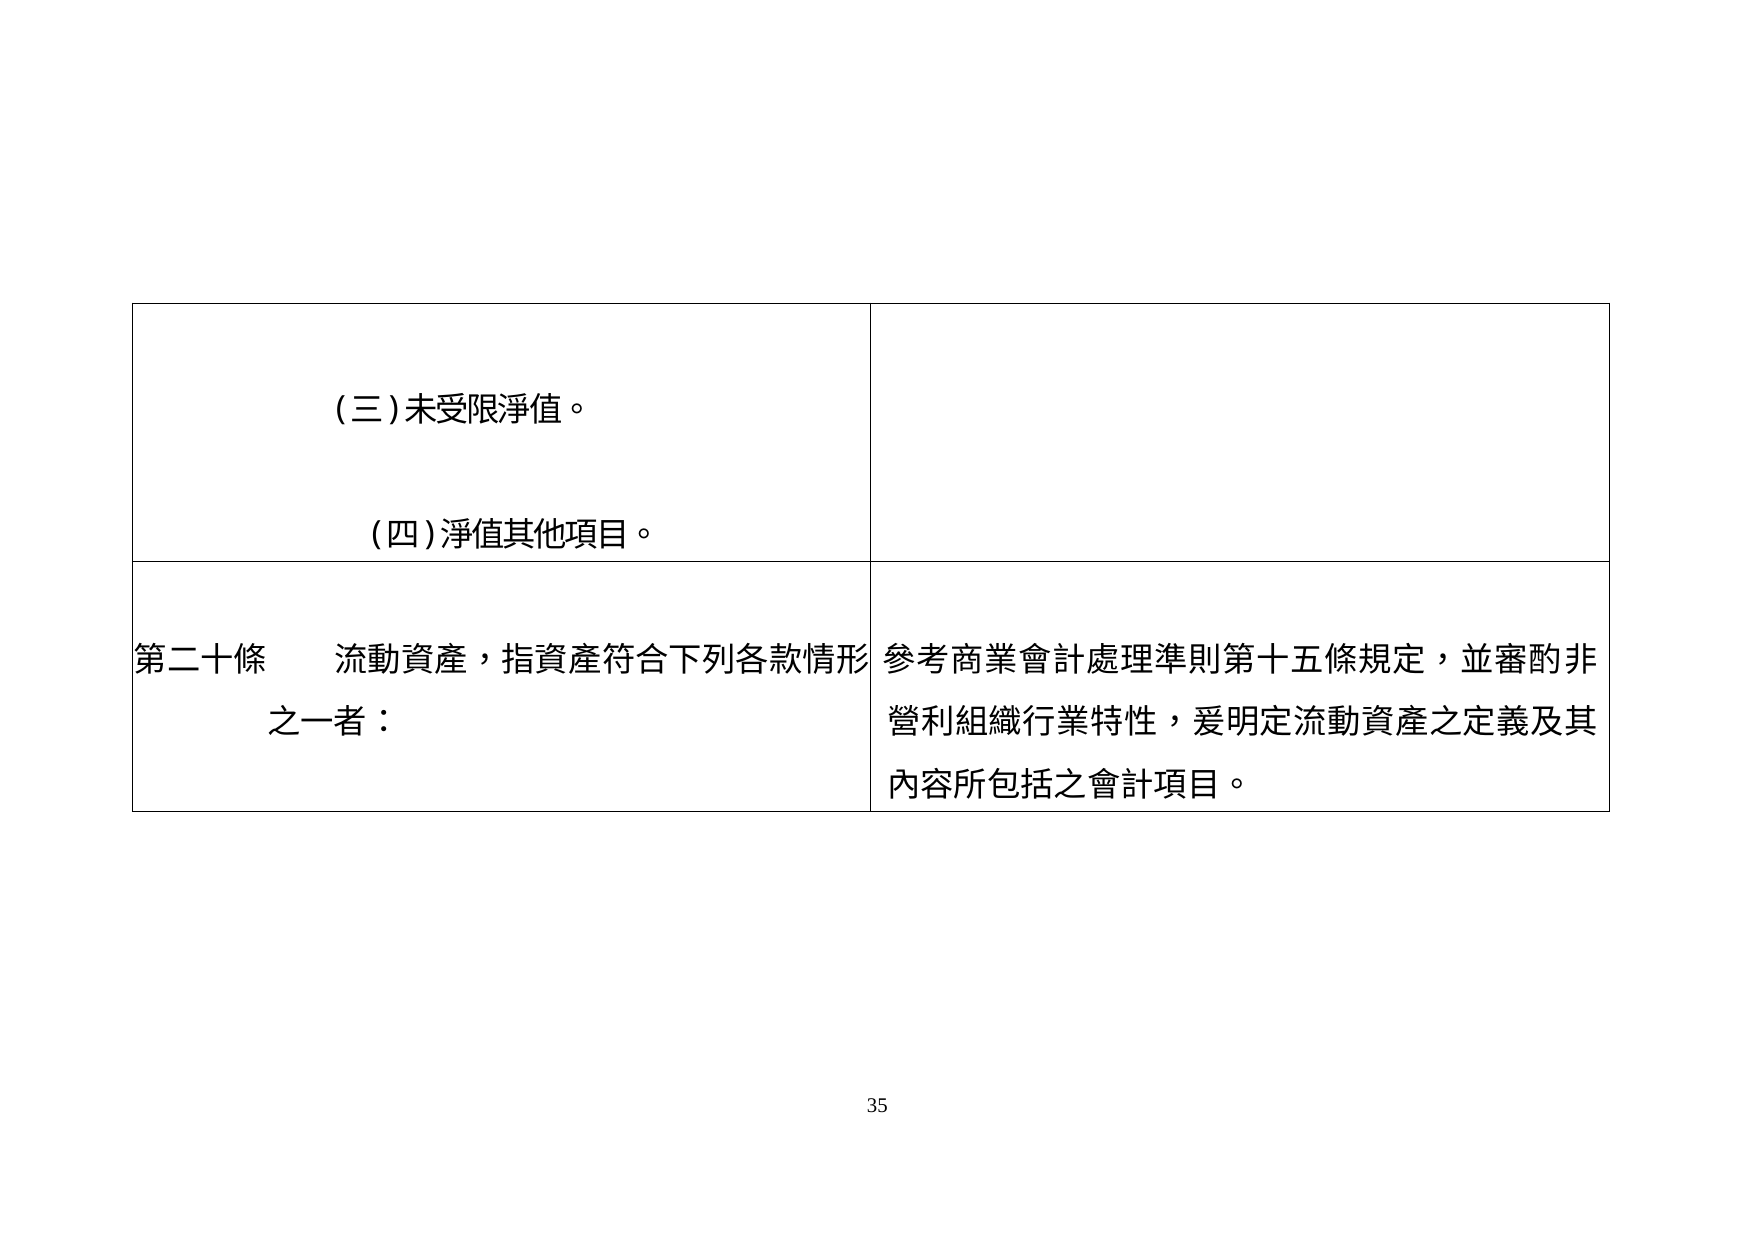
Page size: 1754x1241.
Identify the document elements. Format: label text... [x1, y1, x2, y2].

table_cell 第二十條 流動資產，指資產符合下列各款情形之一者： [133, 562, 870, 811]
table_cell 參考商業會計處理準則第十五條規定，並審酌非營利組織行業特性，爰明定流動資產之定義及其內容所包括之會計項目。 [871, 562, 1609, 811]
table_cell (三)未受限淨值。 (四)淨值其他項目。 [133, 304, 870, 561]
table_cell [871, 304, 1609, 561]
